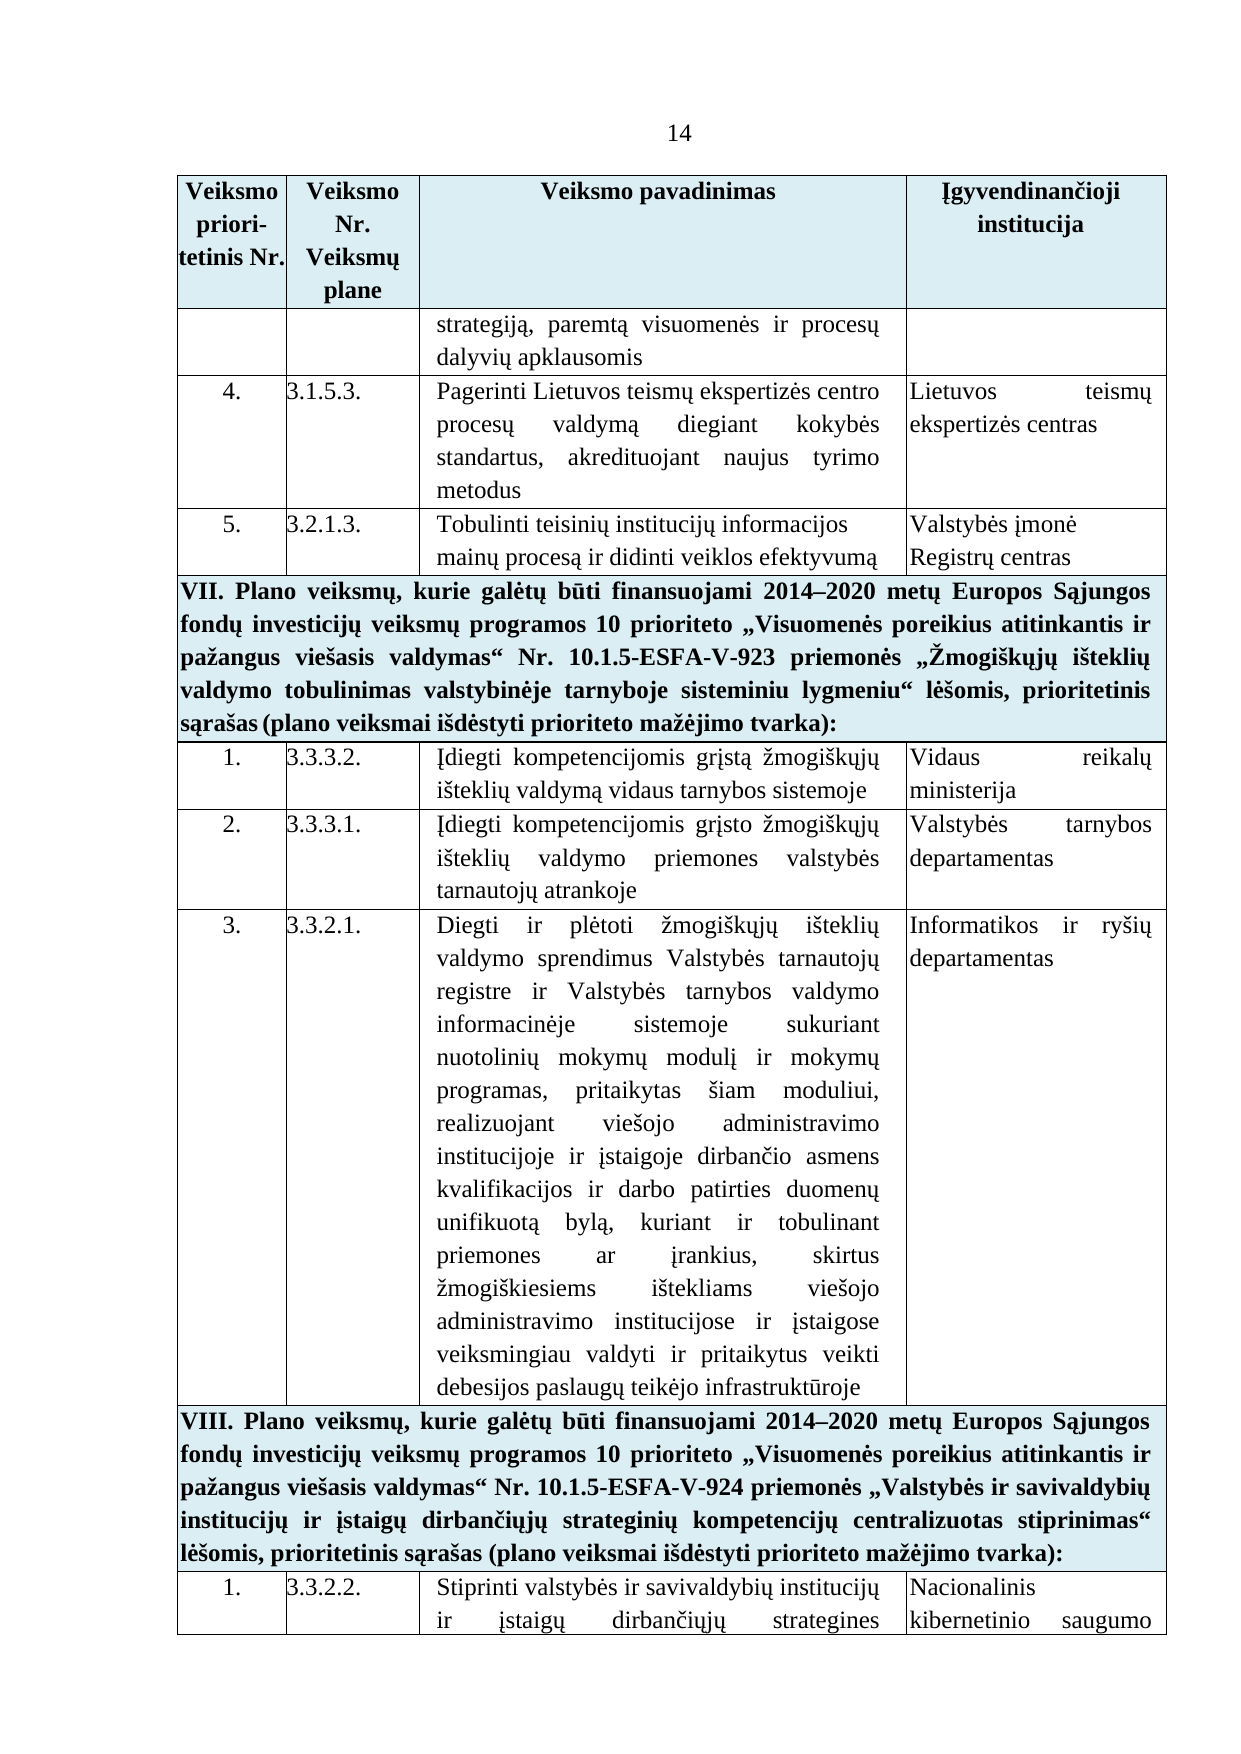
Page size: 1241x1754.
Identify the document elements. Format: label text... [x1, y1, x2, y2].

table_cell 1. [178, 743, 286, 808]
table_cell VII. Plano veiksmų, kurie galėtų būti finansuojami 2014–2020 metų Europos Sąjungos fondų investicijų veiksmų programos 10 prioriteto „Visuomenės poreikius atitinkantis ir pažangus viešasis valdymas“ Nr. 10.1.5-ESFA-V-923 priemonės „Žmogiškųjų išteklių valdymo tobulinimas valstybinėje tarnyboje sisteminiu lygmeniu“ lėšomis, prioritetinis sąrašas (plano veiksmai išdėstyti prioriteto mažėjimo tvarka): [178, 576, 1166, 741]
table_header Veiksmo pavadinimas [420, 176, 906, 308]
table_cell 3.2.1.3. [287, 509, 419, 575]
table_cell strategiją, paremtą visuomenės ir procesų dalyvių apklausomis [420, 309, 906, 375]
table_cell Lietuvos teismų ekspertizės centras [907, 376, 1166, 508]
table_cell VIII. Plano veiksmų, kurie galėtų būti finansuojami 2014–2020 metų Europos Sąjungos fondų investicijų veiksmų programos 10 prioriteto „Visuomenės poreikius atitinkantis ir pažangus viešasis valdymas“ Nr. 10.1.5-ESFA-V-924 priemonės „Valstybės ir savivaldybių institucijų ir įstaigų dirbančiųjų strateginių kompetencijų centralizuotas stiprinimas“ lėšomis, prioritetinis sąrašas (plano veiksmai išdėstyti prioriteto mažėjimo tvarka): [178, 1406, 1166, 1571]
table_cell 3.3.2.1. [287, 910, 419, 1405]
table_cell Įdiegti kompetencijomis grįstą žmogiškųjų išteklių valdymą vidaus tarnybos sistemoje [420, 743, 906, 808]
table_cell Valstybės įmonė Registrų centras [907, 509, 1166, 575]
table_cell 3.3.3.1. [287, 810, 419, 909]
table_cell Vidaus reikalų ministerija [907, 743, 1166, 808]
table_cell Pagerinti Lietuvos teismų ekspertizės centro procesų valdymą diegiant kokybės standartus, akredituojant naujus tyrimo metodus [420, 376, 906, 508]
table_header Veiksmo Nr. Veiksmų plane [287, 176, 419, 308]
table_cell Stiprinti valstybės ir savivaldybių institucijų ir įstaigų dirbančiųjų strategines [420, 1572, 906, 1634]
table_cell [178, 309, 286, 375]
table_cell Informatikos ir ryšių departamentas [907, 910, 1166, 1405]
table_cell Tobulinti teisinių institucijų informacijos mainų procesą ir didinti veiklos efektyvumą [420, 509, 906, 575]
table_header Įgyvendinančioji institucija [907, 176, 1166, 308]
table_cell 2. [178, 810, 286, 909]
table_cell 3.1.5.3. [287, 376, 419, 508]
table_cell [287, 309, 419, 375]
table_cell Valstybės tarnybos departamentas [907, 810, 1166, 909]
table_cell 3.3.3.2. [287, 743, 419, 808]
table_cell Nacionalinis kibernetinio saugumo [907, 1572, 1166, 1634]
table_cell 4. [178, 376, 286, 508]
table_header Veiksmo priori-tetinis Nr. [178, 176, 286, 308]
table_cell 1. [178, 1572, 286, 1634]
table_cell 3.3.2.2. [287, 1572, 419, 1634]
table_cell [907, 309, 1166, 375]
table_cell Diegti ir plėtoti žmogiškųjų išteklių valdymo sprendimus Valstybės tarnautojų registre ir Valstybės tarnybos valdymo informacinėje sistemoje sukuriant nuotolinių mokymų modulį ir mokymų programas, pritaikytas šiam moduliui, realizuojant viešojo administravimo institucijoje ir įstaigoje dirbančio asmens kvalifikacijos ir darbo patirties duomenų unifikuotą bylą, kuriant ir tobulinant priemones ar įrankius, skirtus žmogiškiesiems ištekliams viešojo administravimo institucijose ir įstaigose veiksmingiau valdyti ir pritaikytus veikti debesijos paslaugų teikėjo infrastruktūroje [420, 910, 906, 1405]
table_cell Įdiegti kompetencijomis grįsto žmogiškųjų išteklių valdymo priemones valstybės tarnautojų atrankoje [420, 810, 906, 909]
table_cell 3. [178, 910, 286, 1405]
table_cell 5. [178, 509, 286, 575]
